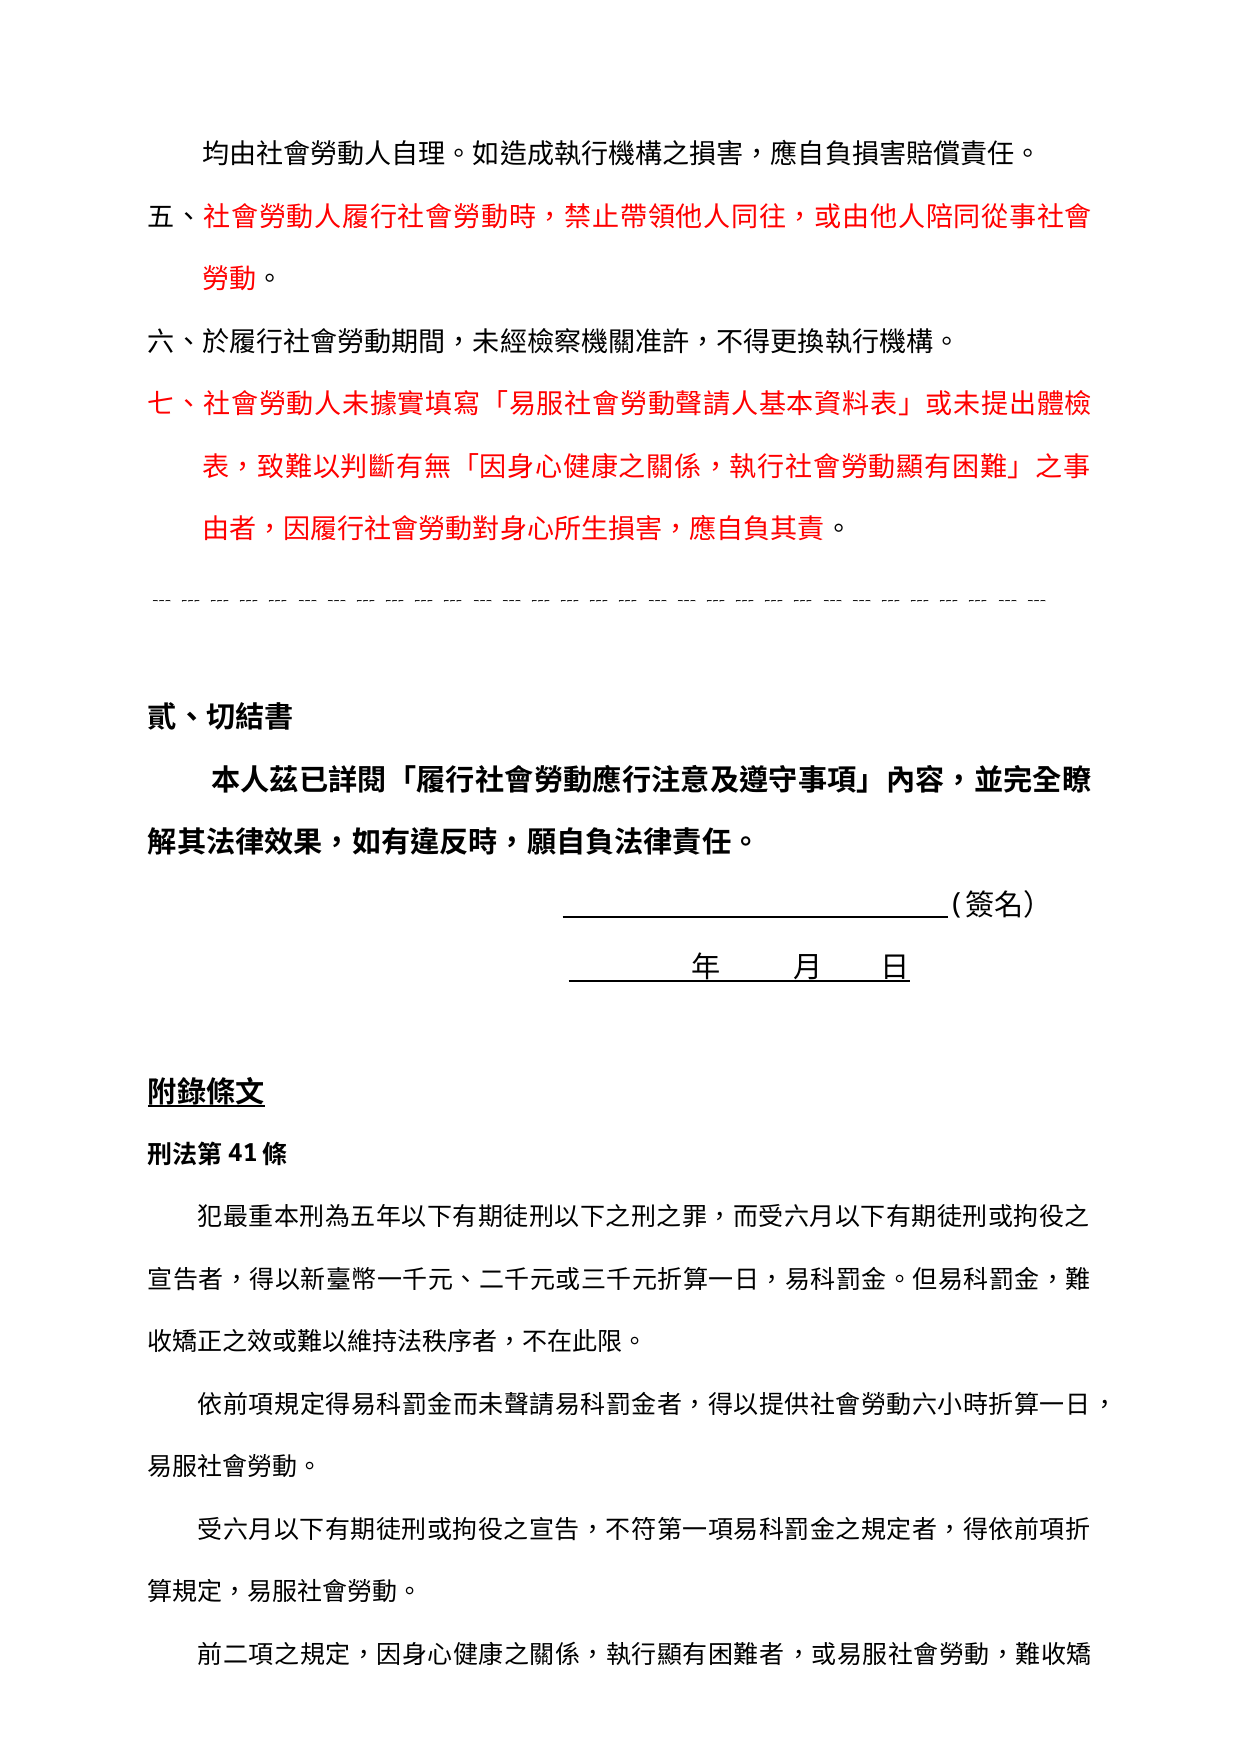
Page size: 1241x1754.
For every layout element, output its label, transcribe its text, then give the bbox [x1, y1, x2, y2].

text (簽名） [256, 861, 1092, 923]
text 貳、切結書 [148, 673, 1092, 736]
text 年 月 日 [248, 923, 1092, 986]
text 刑法第41條 [148, 1111, 1092, 1173]
text 受六月以下有期徒刑或拘役之宣告，不符第一項易科罰金之規定者，得依前項折算規定，易服社會勞動。 [148, 1486, 1092, 1611]
text 附錄條文 [148, 1048, 1092, 1111]
text 七、社會勞動人未據實填寫「易服社會勞動聲請人基本資料表」或未提出體檢表，致難以判斷有無「因身心健康之關係，執行社會勞動顯有困難」之事由者，因履行社會勞動對身心所生損害，應自負其責。 [148, 361, 1092, 548]
text ﹍﹍﹍﹍﹍﹍﹍﹍﹍﹍﹍﹍﹍﹍﹍﹍﹍﹍﹍﹍﹍﹍﹍﹍﹍﹍﹍﹍﹍﹍﹍ [148, 548, 1092, 611]
text 五、社會勞動人履行社會勞動時，禁止帶領他人同往，或由他人陪同從事社會勞動。 [148, 173, 1092, 298]
text 前二項之規定，因身心健康之關係，執行顯有困難者，或易服社會勞動，難收矯 [148, 1611, 1092, 1673]
text 六、於履行社會勞動期間，未經檢察機關准許，不得更換執行機構。 [148, 298, 1092, 361]
text 四、社會勞動履行期間，相關之交通、膳食、安全及意外險以外之保險等費用，均由社會勞動人自理。如造成執行機構之損害，應自負損害賠償責任。 [148, 111, 1092, 173]
text 犯最重本刑為五年以下有期徒刑以下之刑之罪，而受六月以下有期徒刑或拘役之宣告者，得以新臺幣一千元、二千元或三千元折算一日，易科罰金。但易科罰金，難收矯正之效或難以維持法秩序者，不在此限。 [148, 1173, 1092, 1361]
text 本人茲已詳閱「履行社會勞動應行注意及遵守事項」內容，並完全瞭解其法律效果，如有違反時，願自負法律責任。 [148, 736, 1092, 861]
text 依前項規定得易科罰金而未聲請易科罰金者，得以提供社會勞動六小時折算一日，易服社會勞動。 [148, 1361, 1092, 1486]
